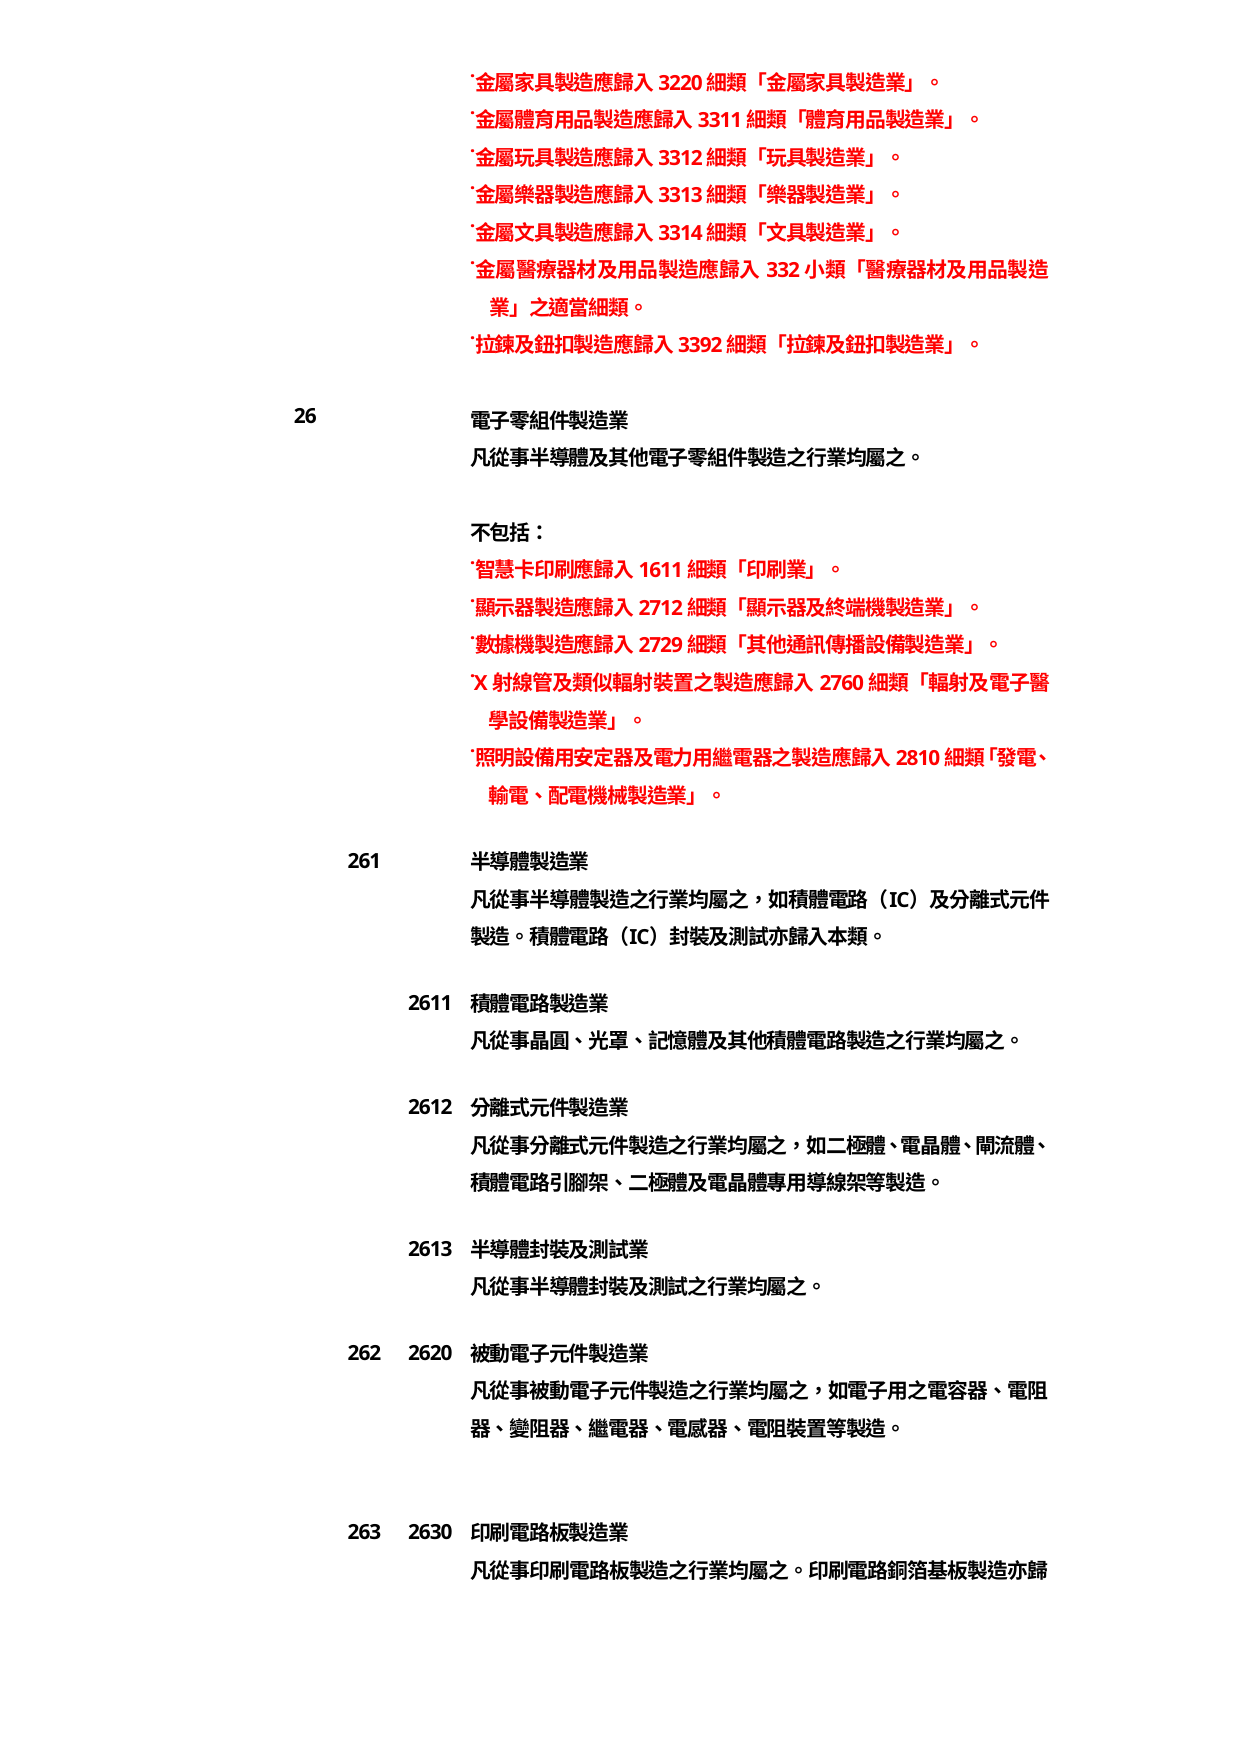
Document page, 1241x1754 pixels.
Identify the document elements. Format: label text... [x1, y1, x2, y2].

table_cell 分離式元件製造業 凡從事分離式元件製造之行業均屬之，如二極體、電晶體、閘流體、積體電路引腳架、二極體及電晶體專用導線架等製造。 [467, 1088, 1053, 1200]
table_cell [394, 63, 467, 400]
table_cell [394, 954, 467, 983]
table_cell 2613 [394, 1229, 467, 1304]
table_cell 2630 [394, 1513, 467, 1588]
table_cell [335, 1304, 394, 1333]
table_cell [217, 1334, 276, 1446]
table_cell [217, 1059, 276, 1088]
table_cell [0, 218, 100, 274]
table_cell [217, 1229, 276, 1304]
table_cell [335, 1200, 394, 1229]
table_cell [335, 400, 394, 813]
table_cell [276, 954, 335, 983]
table_cell [217, 1200, 276, 1229]
table_cell [335, 1088, 394, 1200]
table_cell [217, 813, 276, 842]
table_cell [394, 400, 467, 813]
table_cell 2611 [394, 984, 467, 1058]
table_cell 半導體封裝及測試業 凡從事半導體封裝及測試之行業均屬之。 [467, 1229, 1053, 1304]
table_cell [276, 1304, 335, 1333]
table_cell [467, 1200, 1053, 1229]
table_cell [394, 1200, 467, 1229]
table_cell [217, 1446, 276, 1513]
table_cell [276, 1088, 335, 1200]
table_cell [394, 1304, 467, 1333]
table_cell [276, 1200, 335, 1229]
table_cell [394, 1059, 467, 1088]
table_cell [217, 400, 276, 813]
table_cell [217, 63, 276, 400]
table_cell [217, 954, 276, 983]
table_cell [217, 1304, 276, 1333]
table_cell [276, 1059, 335, 1088]
table_cell [335, 1446, 394, 1513]
table_cell 261 [335, 842, 394, 954]
table_cell 被動電子元件製造業 凡從事被動電子元件製造之行業均屬之，如電子用之電容器、電阻器、變阻器、繼電器、電感器、電阻裝置等製造。 [467, 1334, 1053, 1446]
table_cell 印刷電路板製造業 凡從事印刷電路板製造之行業均屬之。印刷電路銅箔基板製造亦歸 [467, 1513, 1053, 1588]
table_cell [394, 813, 467, 842]
table_cell [276, 63, 335, 400]
table_cell [276, 1229, 335, 1304]
table_cell [217, 842, 276, 954]
table_cell [467, 1304, 1053, 1333]
table_cell 電子零組件製造業 凡從事半導體及其他電子零組件製造之行業均屬之。 不包括： ˙智慧卡印刷應歸入1611細類「印刷業」。 ˙顯示器製造應歸入2712細類「顯示器及終端機製造業」。 ˙數據機製造應歸入2729細類「其他通訊傳播設備製造業」。 ˙X射線管及類似輻射裝置之製造應歸入2760細類「輻射及電子醫學設備製造業」。 ˙照明設備用安定器及電力用繼電器之製造應歸入2810細類「發電、輸電、配電機械製造業」。 [467, 400, 1053, 813]
table_cell [335, 1229, 394, 1304]
table_cell 2620 [394, 1334, 467, 1446]
table_cell 2612 [394, 1088, 467, 1200]
table_cell [467, 1059, 1053, 1088]
table_cell [276, 813, 335, 842]
table_cell [394, 842, 467, 954]
table_cell 263 [335, 1513, 394, 1588]
table_cell [276, 1446, 335, 1513]
table_cell 半導體製造業 凡從事半導體製造之行業均屬之，如積體電路（IC）及分離式元件製造。積體電路（IC）封裝及測試亦歸入本類。 [467, 842, 1053, 954]
table_cell [467, 954, 1053, 983]
table_cell 積體電路製造業 凡從事晶圓、光罩、記憶體及其他積體電路製造之行業均屬之。 [467, 984, 1053, 1058]
table_cell [217, 1513, 276, 1588]
table_cell [335, 1059, 394, 1088]
table_cell 262 [335, 1334, 394, 1446]
table_cell [276, 1334, 335, 1446]
table_cell [217, 984, 276, 1058]
table_cell [394, 1446, 467, 1513]
table_cell ˙金屬家具製造應歸入3220細類「金屬家具製造業」。 ˙金屬體育用品製造應歸入3311細類「體育用品製造業」。 ˙金屬玩具製造應歸入3312細類「玩具製造業」。 ˙金屬樂器製造應歸入3313細類「樂器製造業」。 ˙金屬文具製造應歸入3314細類「文具製造業」。 ˙金屬醫療器材及用品製造應歸入332小類「醫療器材及用品製造業」之適當細類。 ˙拉鍊及鈕扣製造應歸入3392細類「拉鍊及鈕扣製造業」。 [467, 63, 1053, 400]
table_cell 26 [276, 400, 335, 813]
table_cell [467, 1446, 1053, 1513]
table_cell [335, 954, 394, 983]
table_cell [467, 813, 1053, 842]
table_cell [276, 984, 335, 1058]
table_cell [335, 63, 394, 400]
table_cell [217, 1088, 276, 1200]
table_cell [276, 842, 335, 954]
table_cell [335, 984, 394, 1058]
table_cell [335, 813, 394, 842]
table_cell [276, 1513, 335, 1588]
